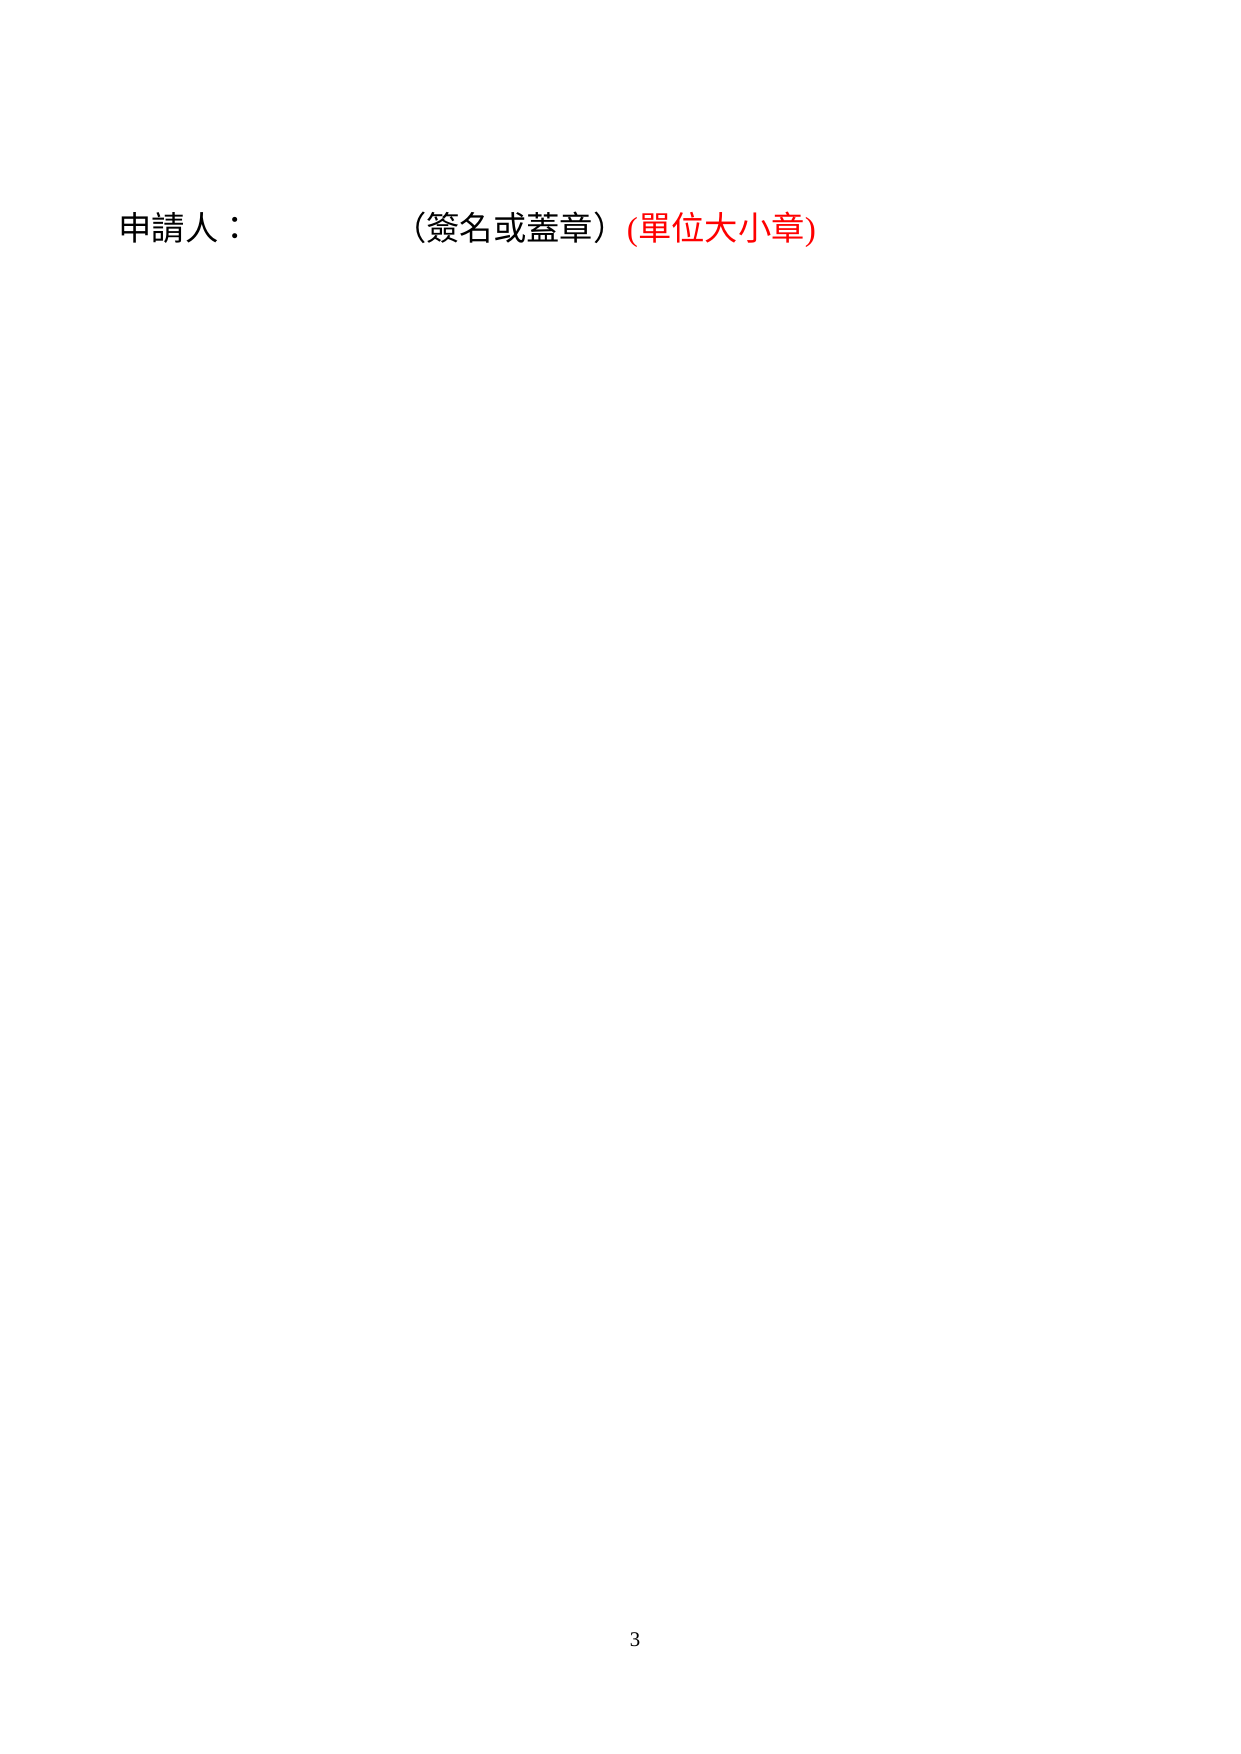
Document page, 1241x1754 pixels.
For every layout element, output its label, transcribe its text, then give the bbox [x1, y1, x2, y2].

text 申請人： （簽名或蓋章）(單位大小章) [118, 182, 1152, 257]
